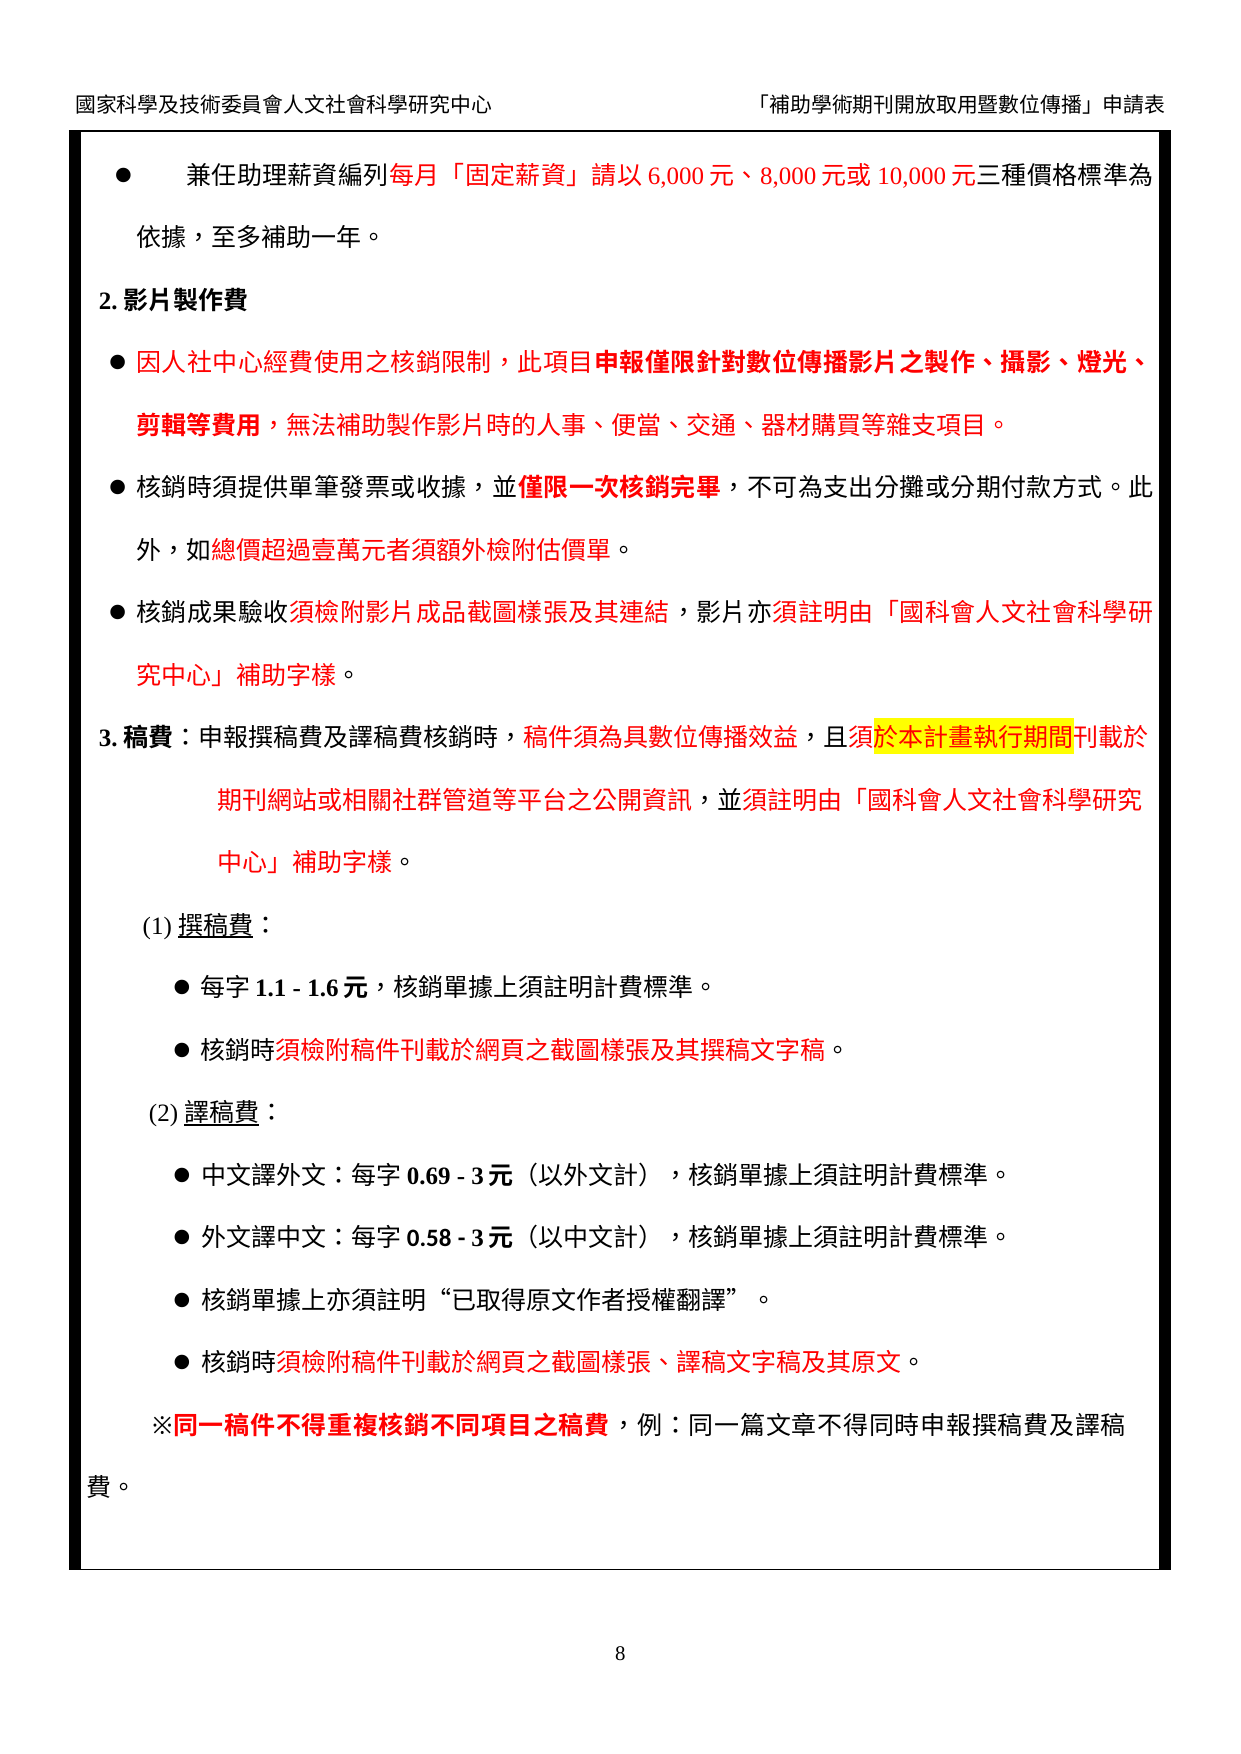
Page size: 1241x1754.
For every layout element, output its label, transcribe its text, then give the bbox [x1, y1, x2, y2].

table_cell ※特別注意事項： 本業務「學術期刊數位傳播」之補助經費，項目含研究助學金（兼任助理費）、影片製作費以及具數位傳播效益之稿費（撰稿費、譯稿費）。 請期刊單位留意，執行期間須未獲國家科學及技術委員會「全國性學術團體辦理學術推廣業務計畫」之補助經費。 本中心計畫相關人員、國科會計畫專任助理、臺大專職人員、以及執行機關人員（含期刊發行單位與主編任職單位）等皆不得報支影片製作費及稿費。 1. 研究助學金（兼任助理費） 本業務僅提供聘請「學習型」兼任助理，執行期間每月僅一位助理。 兼任助理須具備在學學生身分，不得另具有全職身分或擔任臨時人員。 兼任助理薪資編列每月「固定薪資」請以6,000元、8,000元或10,000元三種價格標準為依據，至多補助一年。 2. 影片製作費 因人社中心經費使用之核銷限制，此項目申報僅限針對數位傳播影片之製作、攝影、燈光、剪輯等費用，無法補助製作影片時的人事、便當、交通、器材購買等雜支項目。 核銷時須提供單筆發票或收據，並僅限一次核銷完畢，不可為支出分攤或分期付款方式。此外，如總價超過壹萬元者須額外檢附估價單。 核銷成果驗收須檢附影片成品截圖樣張及其連結，影片亦須註明由「國科會人文社會科學研究中心」補助字樣。 3. 稿費：申報撰稿費及譯稿費核銷時，稿件須為具數位傳播效益，且須於本計畫執行期間刊載於期刊網站或相關社群管道等平台之公開資訊，並須註明由「國科會人文社會科學研究中心」補助字樣。 (1) 撰稿費： 每字1.1 - 1.6元，核銷單據上須註明計費標準。 核銷時須檢附稿件刊載於網頁之截圖樣張及其撰稿文字稿。 (2) 譯稿費： 中文譯外文：每字0.69 - 3元（以外文計），核銷單據上須註明計費標準。 外文譯中文：每字0.58 - 3元（以中文計），核銷單據上須註明計費標準。 核銷單據上亦須註明“已取得原文作者授權翻譯”。 核銷時須檢附稿件刊載於網頁之截圖樣張、譯稿文字稿及其原文。 ※同一稿件不得重複核銷不同項目之稿費，例：同一篇文章不得同時申報撰稿費及譯稿費。 □申請人已詳閱上述國家科學及技術委員會人文社會科學研究中心「補助學術期刊開放取用暨數位傳播」之申請預算編列注意事項，並同意依相關規定進行編列與計畫執行。 [81, 132, 1159, 1569]
